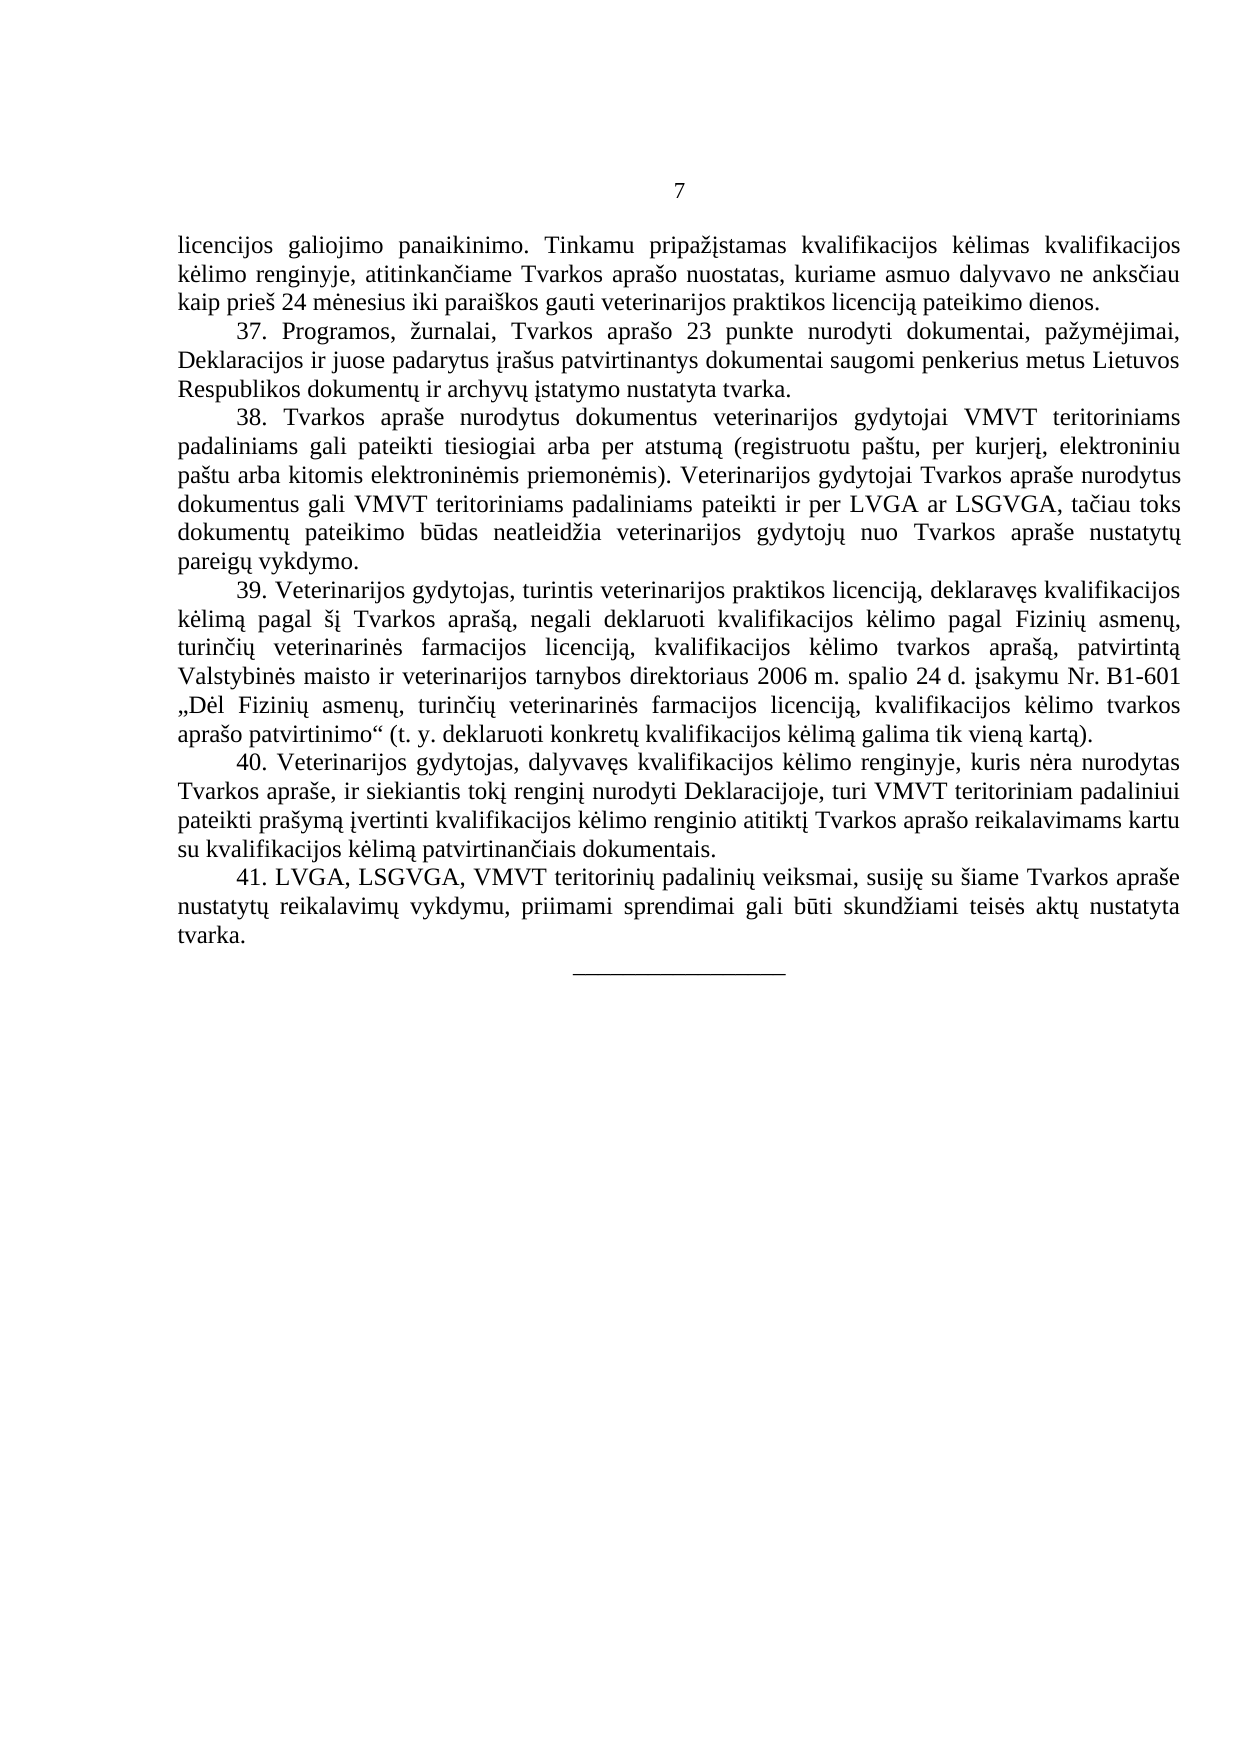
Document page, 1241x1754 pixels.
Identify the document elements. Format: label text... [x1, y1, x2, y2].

text 41. LVGA, LSGVGA, VMVT teritorinių padalinių veiksmai, susiję su šiame Tvarkos apraše nustatytų reikalavimų vykdymu, priimami sprendimai gali būti skundžiami teisės aktų nustatyta tvarka. [177, 862, 1181, 949]
text 40. Veterinarijos gydytojas, dalyvavęs kvalifikacijos kėlimo renginyje, kuris nėra nurodytas Tvarkos apraše, ir siekiantis tokį renginį nurodyti Deklaracijoje, turi VMVT teritoriniam padaliniui pateikti prašymą įvertinti kvalifikacijos kėlimo renginio atitiktį Tvarkos aprašo reikalavimams kartu su kvalifikacijos kėlimą patvirtinančiais dokumentais. [177, 747, 1181, 862]
text licencijos galiojimo panaikinimo. Tinkamu pripažįstamas kvalifikacijos kėlimas kvalifikacijos kėlimo renginyje, atitinkančiame Tvarkos aprašo nuostatas, kuriame asmuo dalyvavo ne anksčiau kaip prieš 24 mėnesius iki paraiškos gauti veterinarijos praktikos licenciją pateikimo dienos. [177, 230, 1181, 316]
text 38. Tvarkos apraše nurodytus dokumentus veterinarijos gydytojai VMVT teritoriniams padaliniams gali pateikti tiesiogiai arba per atstumą (registruotu paštu, per kurjerį, elektroniniu paštu arba kitomis elektroninėmis priemonėmis). Veterinarijos gydytojai Tvarkos apraše nurodytus dokumentus gali VMVT teritoriniams padaliniams pateikti ir per LVGA ar LSGVGA, tačiau toks dokumentų pateikimo būdas neatleidžia veterinarijos gydytojų nuo Tvarkos apraše nustatytų pareigų vykdymo. [177, 402, 1181, 575]
text 39. Veterinarijos gydytojas, turintis veterinarijos praktikos licenciją, deklaravęs kvalifikacijos kėlimą pagal šį Tvarkos aprašą, negali deklaruoti kvalifikacijos kėlimo pagal Fizinių asmenų, turinčių veterinarinės farmacijos licenciją, kvalifikacijos kėlimo tvarkos aprašą, patvirtintą Valstybinės maisto ir veterinarijos tarnybos direktoriaus 2006 m. spalio 24 d. įsakymu Nr. B1-601 „Dėl Fizinių asmenų, turinčių veterinarinės farmacijos licenciją, kvalifikacijos kėlimo tvarkos aprašo patvirtinimo“ (t. y. deklaruoti konkretų kvalifikacijos kėlimą galima tik vieną kartą). [177, 575, 1181, 747]
text 37. Programos, žurnalai, Tvarkos aprašo 23 punkte nurodyti dokumentai, pažymėjimai, Deklaracijos ir juose padarytus įrašus patvirtinantys dokumentai saugomi penkerius metus Lietuvos Respublikos dokumentų ir archyvų įstatymo nustatyta tvarka. [177, 316, 1181, 402]
text _________________ [177, 949, 1181, 977]
